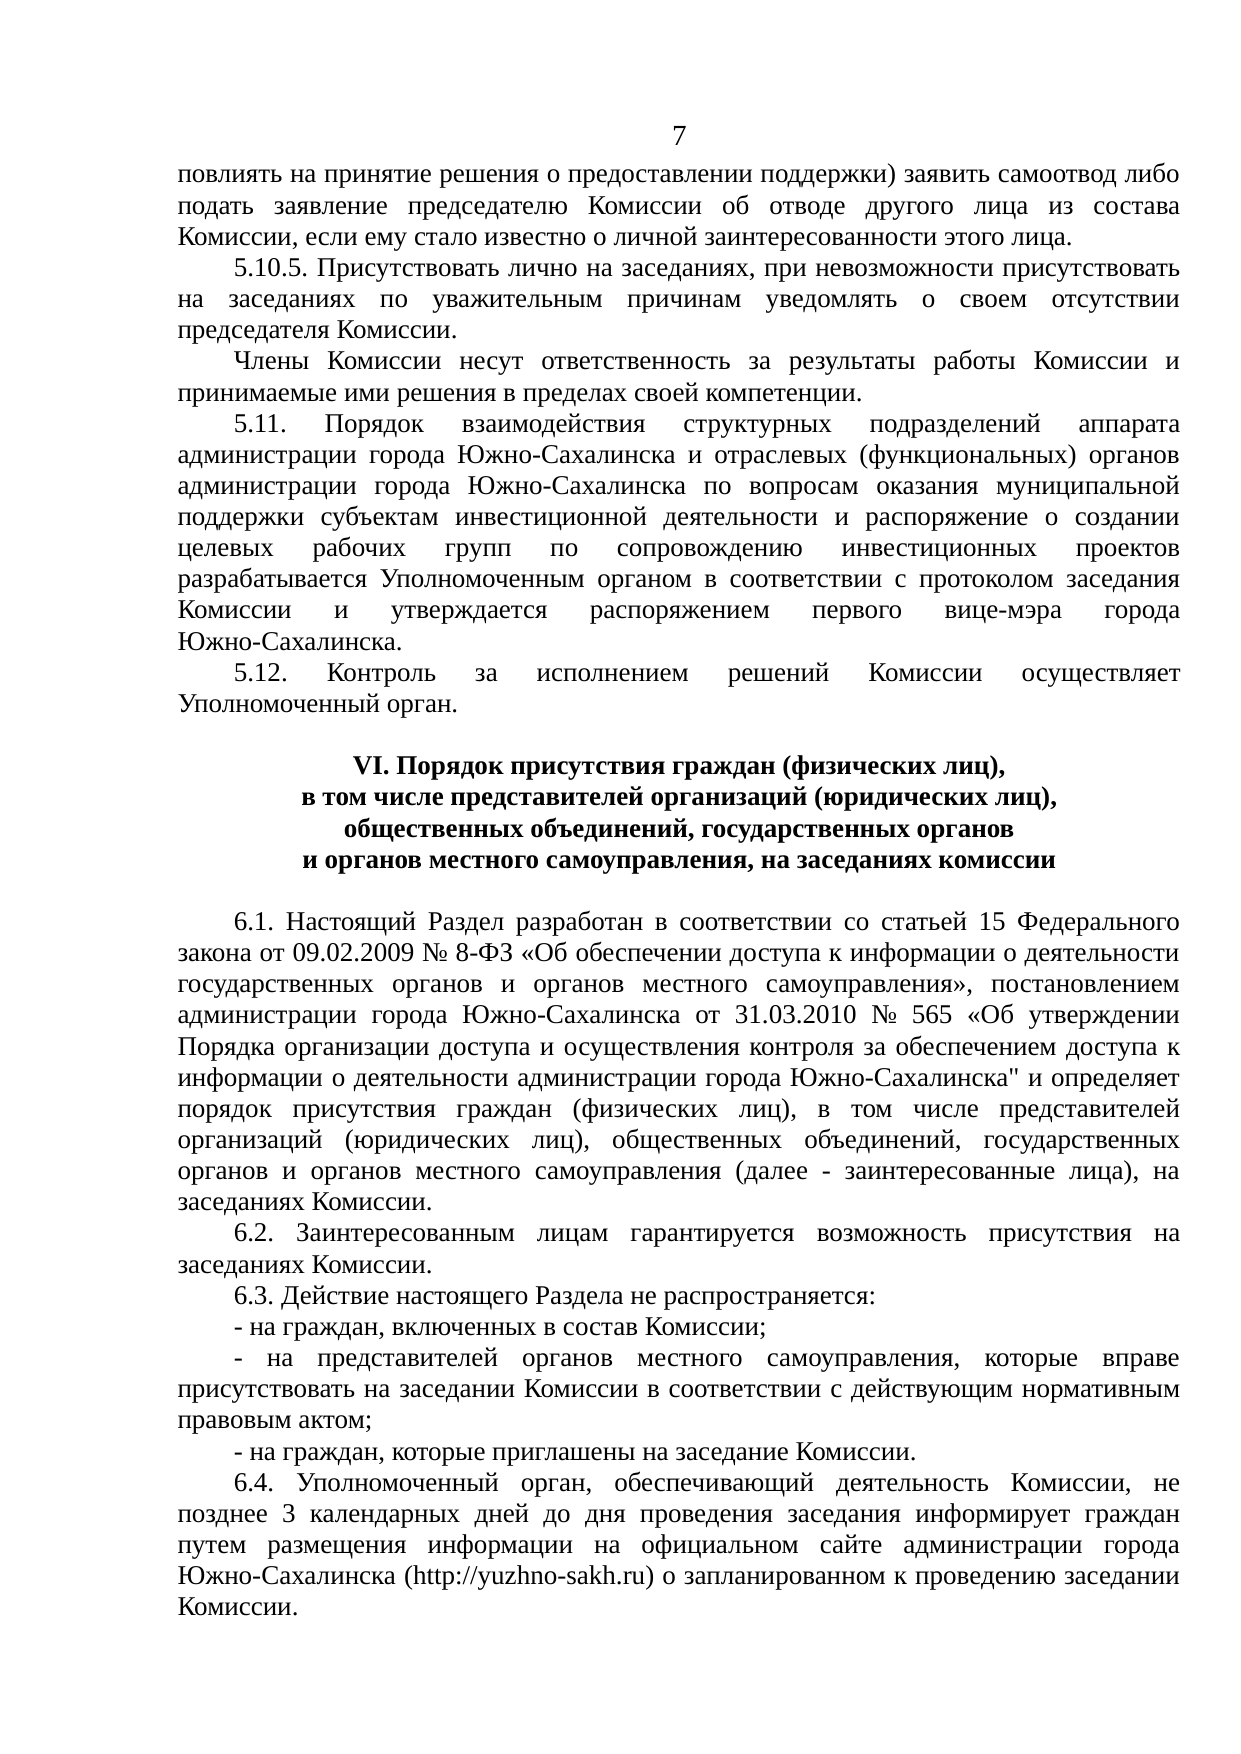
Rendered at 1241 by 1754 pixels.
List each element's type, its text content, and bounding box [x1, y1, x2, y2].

text и органов местного самоуправления, на заседаниях комиссии [177, 843, 1181, 874]
text 6.2. Заинтересованным лицам гарантируется возможность присутствия на заседаниях Комиссии. [177, 1217, 1181, 1279]
text - на представителей органов местного самоуправления, которые вправе присутствовать на заседании Комиссии в соответствии с действующим нормативным правовым актом; [177, 1341, 1181, 1434]
text 5.10.5. Присутствовать лично на заседаниях, при невозможности присутствовать на заседаниях по уважительным причинам уведомлять о своем отсутствии председателя Комиссии. [177, 251, 1181, 344]
text 6.3. Действие настоящего Раздела не распространяется: [177, 1279, 1181, 1310]
text общественных объединений, государственных органов [177, 812, 1181, 843]
text 6.1. Настоящий Раздел разработан в соответствии со статьей 15 Федерального закона от 09.02.2009 № 8-ФЗ «Об обеспечении доступа к информации о деятельности государственных органов и органов местного самоуправления», постановлением администрации города Южно-Сахалинска от 31.03.2010 № 565 «Об утверждении Порядка организации доступа и осуществления контроля за обеспечением доступа к информации о деятельности администрации города Южно-Сахалинска" и определяет порядок присутствия граждан (физических лиц), в том числе представителей организаций (юридических лиц), общественных объединений, государственных органов и органов местного самоуправления (далее - заинтересованные лица), на заседаниях Комиссии. [177, 905, 1181, 1217]
text 5.11. Порядок взаимодействия структурных подразделений аппарата администрации города Южно-Сахалинска и отраслевых (функциональных) органов администрации города Южно-Сахалинска по вопросам оказания муниципальной поддержки субъектам инвестиционной деятельности и распоряжение о создании целевых рабочих групп по сопровождению инвестиционных проектов разрабатывается Уполномоченным органом в соответствии с протоколом заседания Комиссии и утверждается распоряжением первого вице-мэра города Южно-Сахалинска. [177, 407, 1181, 656]
text Члены Комиссии несут ответственность за результаты работы Комиссии и принимаемые ими решения в пределах своей компетенции. [177, 344, 1181, 407]
text повлиять на принятие решения о предоставлении поддержки) заявить самоотвод либо подать заявление председателю Комиссии об отводе другого лица из состава Комиссии, если ему стало известно о личной заинтересованности этого лица. [177, 158, 1181, 251]
text - на граждан, включенных в состав Комиссии; [177, 1310, 1181, 1341]
subtitle VI. Порядок присутствия граждан (физических лиц), [177, 749, 1181, 781]
text 5.12. Контроль за исполнением решений Комиссии осуществляет Уполномоченный орган. [177, 656, 1181, 718]
text 6.4. Уполномоченный орган, обеспечивающий деятельность Комиссии, не позднее 3 календарных дней до дня проведения заседания информирует граждан путем размещения информации на официальном сайте администрации города Южно-Сахалинска (http://yuzhno-sakh.ru) о запланированном к проведению заседании Комиссии. [177, 1466, 1181, 1621]
text в том числе представителей организаций (юридических лиц), [177, 781, 1181, 812]
text - на граждан, которые приглашены на заседание Комиссии. [177, 1434, 1181, 1466]
